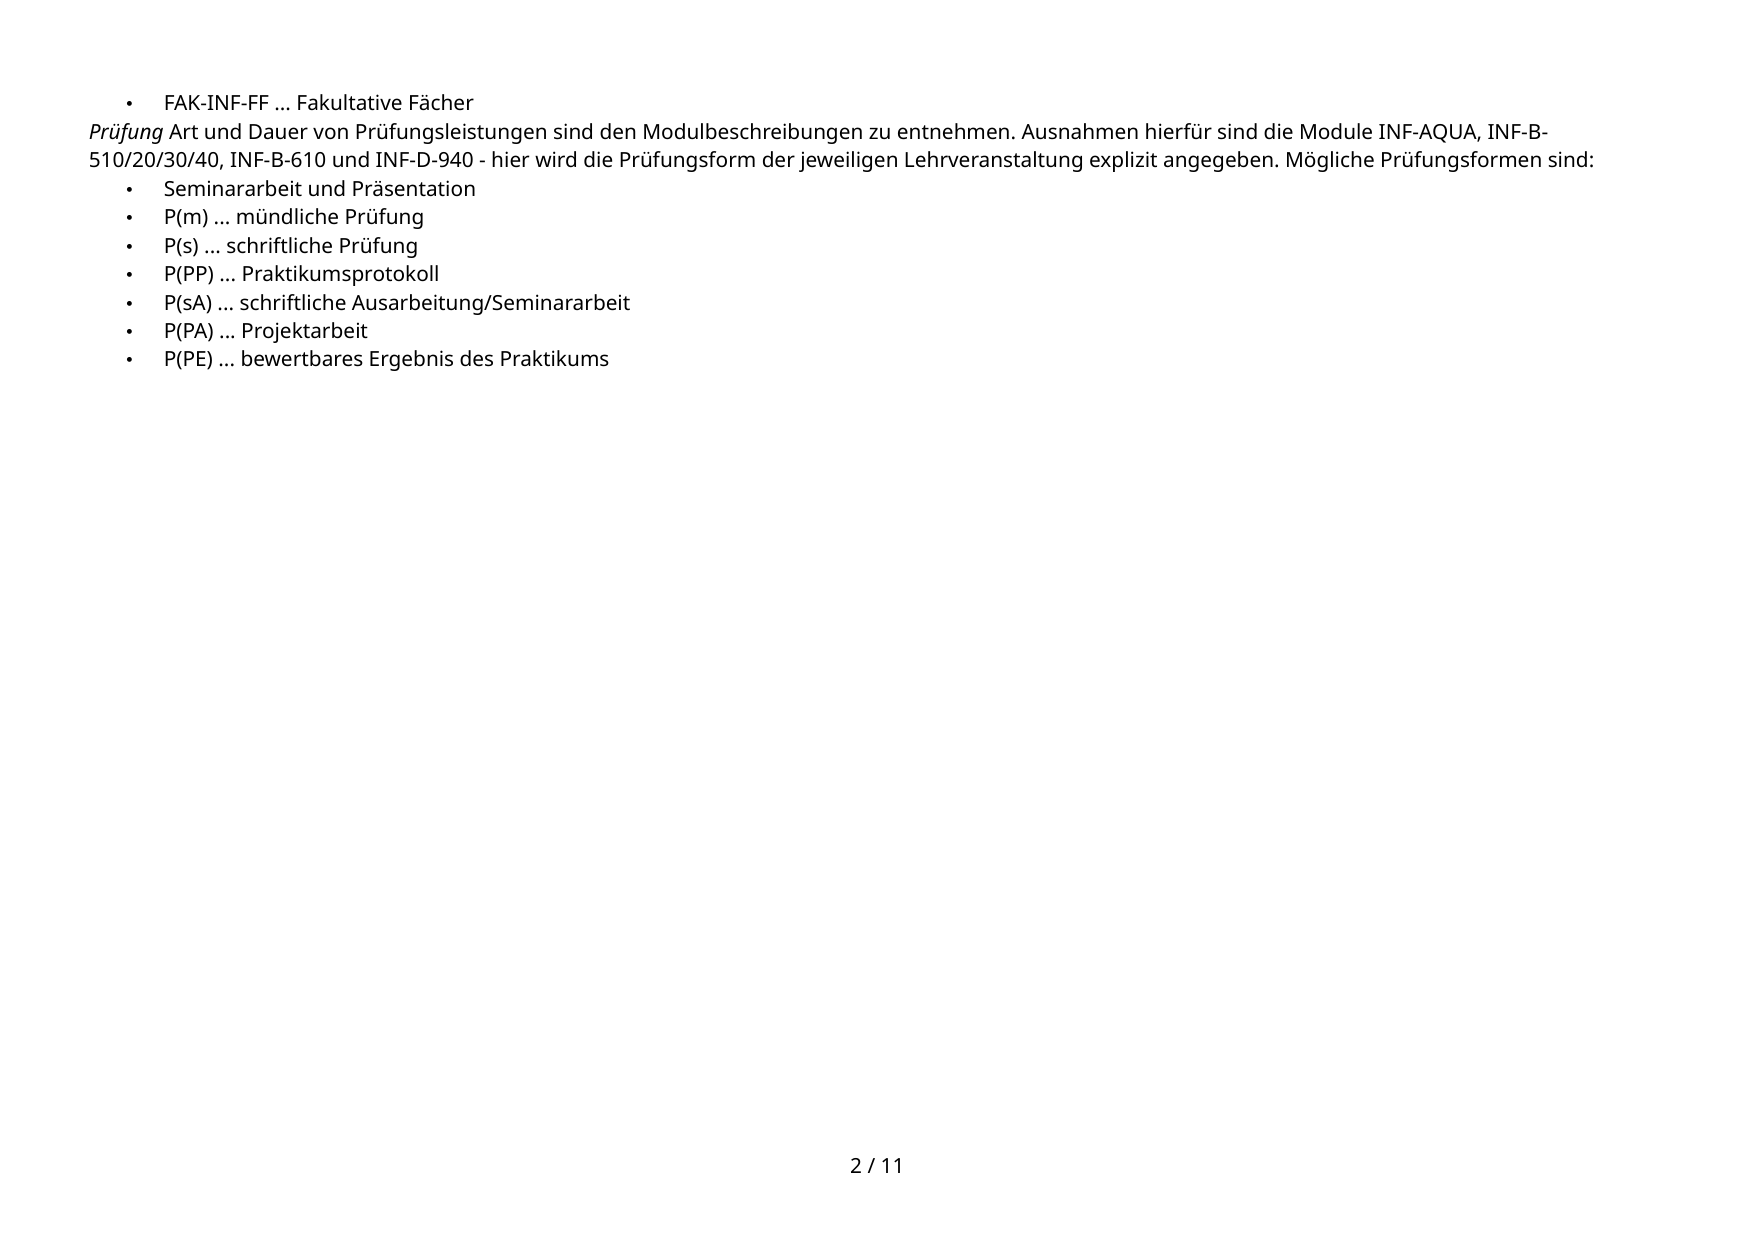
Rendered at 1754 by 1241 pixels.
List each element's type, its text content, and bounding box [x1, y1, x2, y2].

list Seminararbeit und Präsentation [126, 174, 1665, 202]
list P(PA) ... Projektarbeit [126, 316, 1665, 344]
list P(PP) ... Praktikumsprotokoll [126, 259, 1665, 288]
list P(sA) ... schriftliche Ausarbeitung/Seminararbeit [126, 288, 1665, 316]
list P(PE) ... bewertbares Ergebnis des Praktikums [126, 344, 1665, 373]
text Prüfung Art und Dauer von Prüfungsleistungen sind den Modulbeschreibungen zu entnehmen. Ausnahmen hierfür sind die Module INF-AQUA, INF-B-510/20/30/40, INF-B-610 und INF-D-940 - hier wird die Prüfungsform der jeweiligen Lehrveranstaltung explizit angegeben. Mögliche Prüfungsformen sind: [88, 117, 1665, 174]
list P(s) ... schriftliche Prüfung [126, 231, 1665, 259]
list FAK-INF-FF ... Fakultative Fächer [126, 88, 1665, 117]
list P(m) ... mündliche Prüfung [126, 202, 1665, 231]
